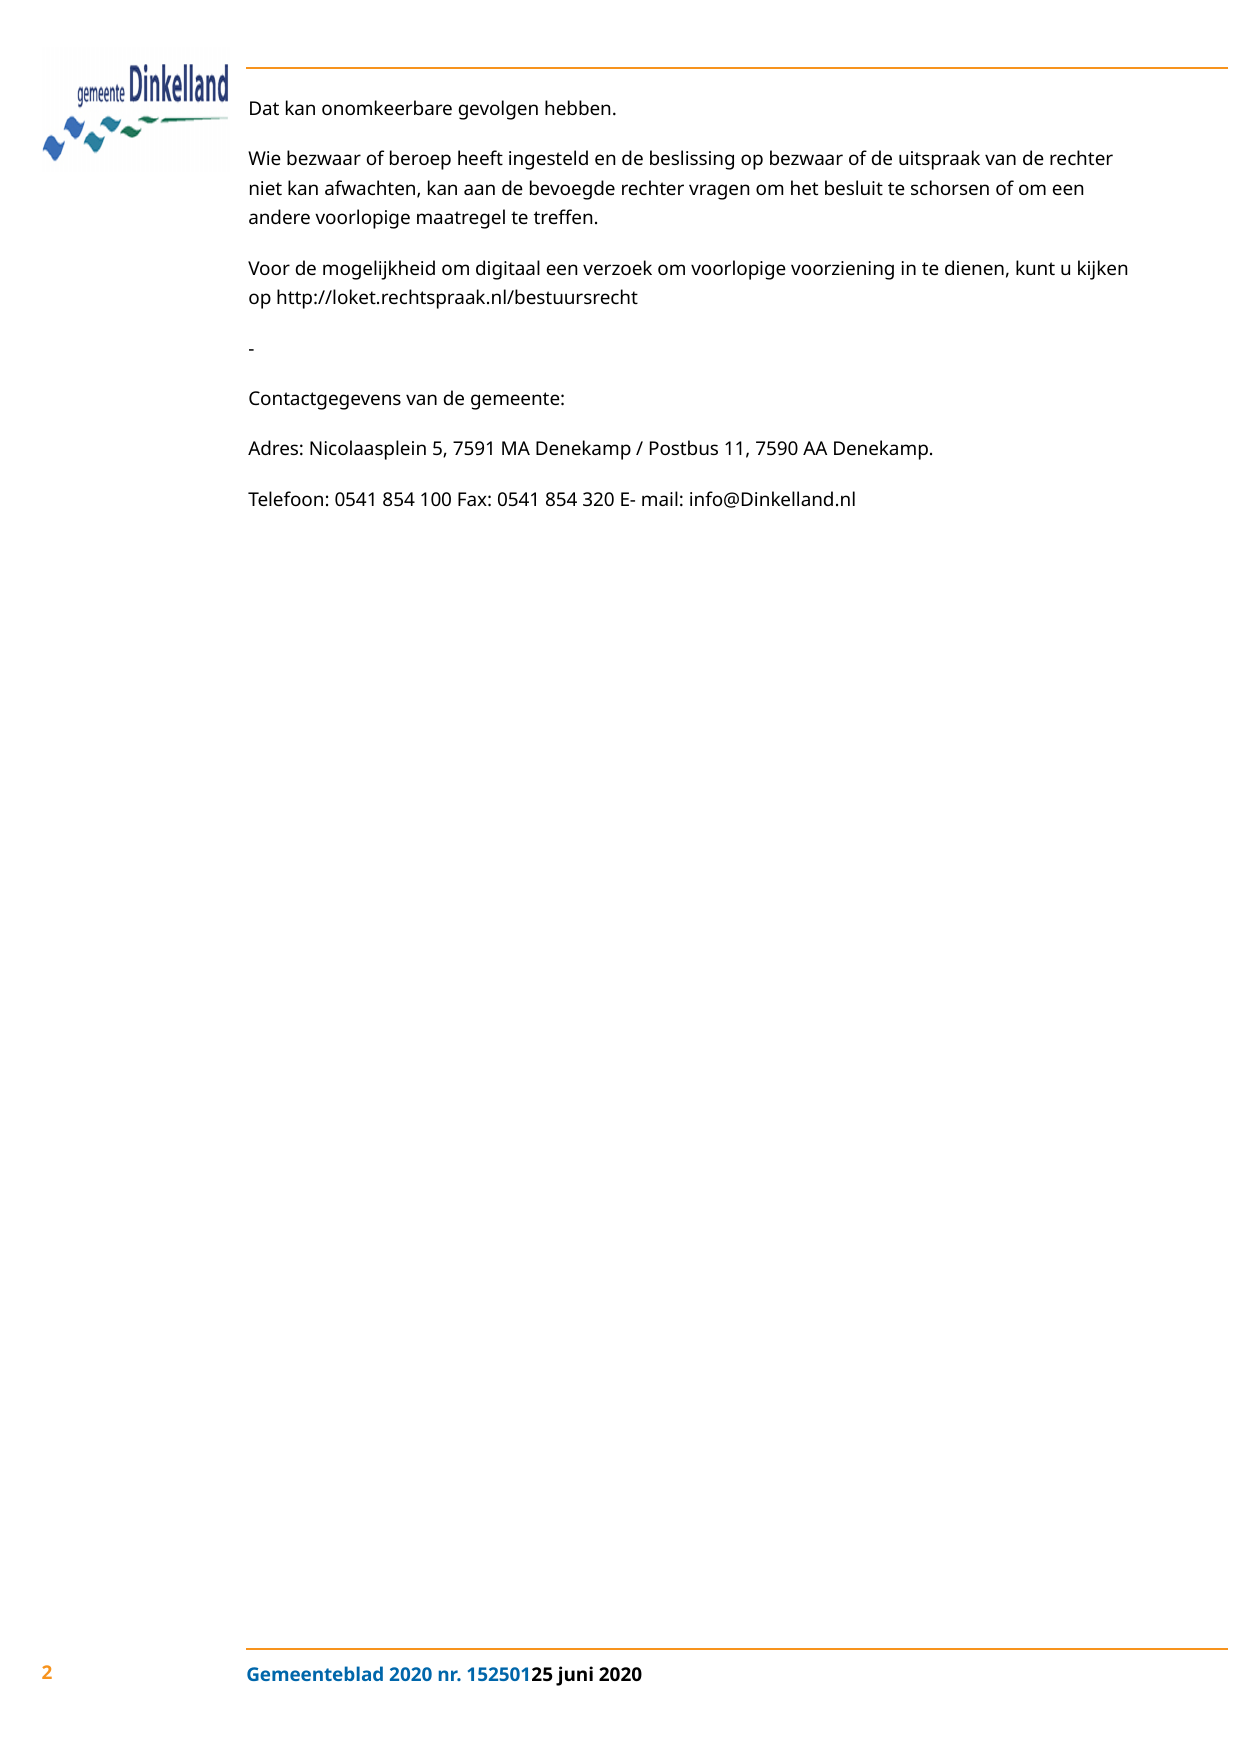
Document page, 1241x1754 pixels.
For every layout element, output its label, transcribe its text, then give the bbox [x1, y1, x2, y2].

text Telefoon: 0541 854 100 Fax: 0541 854 320 E- mail: info@Dinkelland.nl [248, 486, 1152, 512]
picture [41, 47, 231, 172]
text Voor de mogelijkheid om digitaal een verzoek om voorlopige voorziening in te dienen, kunt u kijken op http://loket.rechtspraak.nl/bestuursrecht [248, 255, 1152, 310]
text Dat kan onomkeerbare gevolgen hebben. [248, 95, 1152, 121]
text Contactgegevens van de gemeente: [248, 385, 1152, 411]
text - [248, 335, 1152, 361]
text Adres: Nicolaasplein 5, 7591 MA Denekamp / Postbus 11, 7590 AA Denekamp. [248, 436, 1152, 461]
text Wie bezwaar of beroep heeft ingesteld en de beslissing op bezwaar of de uitspraak van de rechter niet kan afwachten, kan aan de bevoegde rechter vragen om het besluit te schorsen of om een andere voorlopige maatregel te treffen. [248, 145, 1152, 230]
